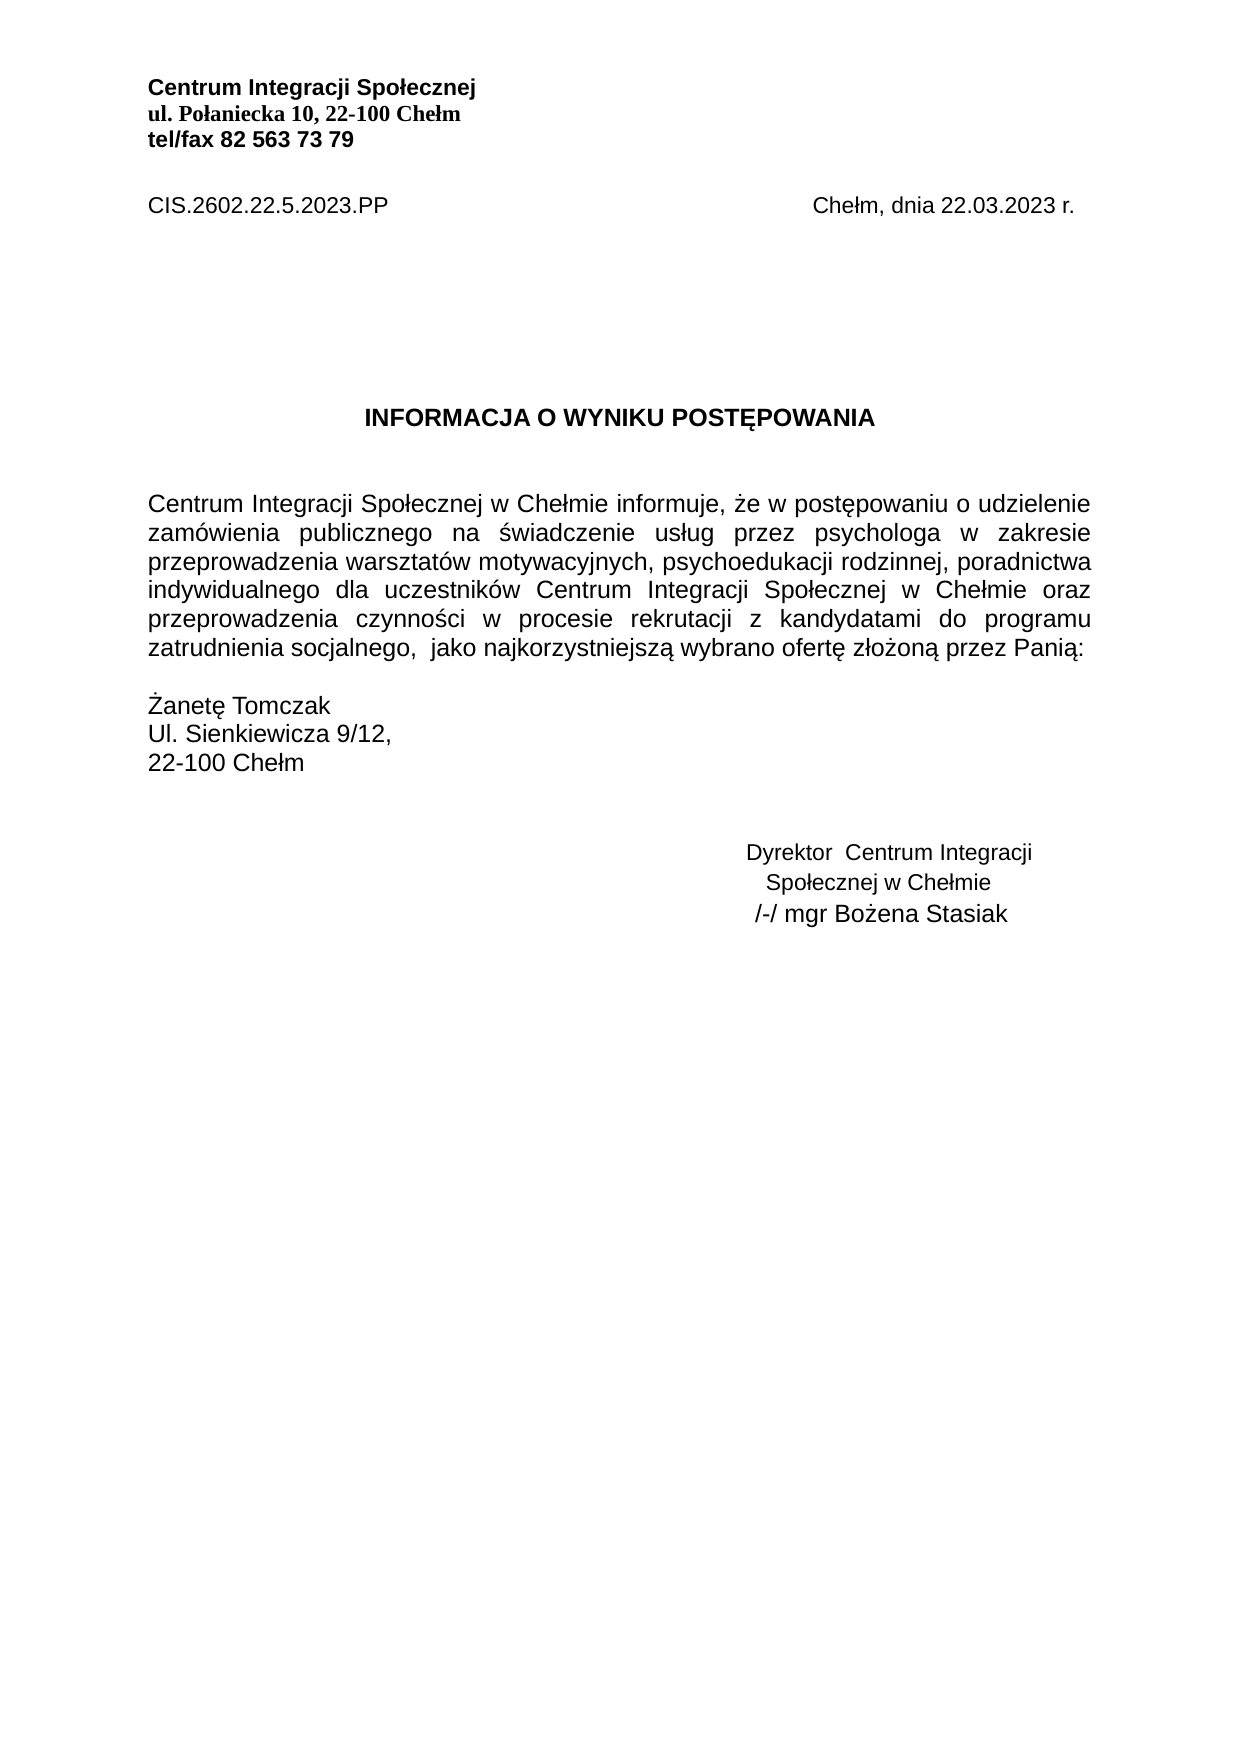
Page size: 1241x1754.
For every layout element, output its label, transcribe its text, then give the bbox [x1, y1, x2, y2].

text 22-100 Chełm [148, 748, 1093, 777]
text Społecznej w Chełmie [664, 869, 1093, 895]
text CIS.2602.22.5.2023.PP Chełm, dnia 22.03.2023 r. [148, 192, 1093, 218]
text Żanetę Tomczak [148, 691, 1093, 719]
text Centrum Integracji Społecznej [148, 74, 1093, 100]
text Centrum Integracji Społecznej w Chełmie informuje, że w postępowaniu o udzielenie zamówienia publicznego na świadczenie usług przez psychologa w zakresie przeprowadzenia warsztatów motywacyjnych, psychoedukacji rodzinnej, poradnictwa indywidualnego dla uczestników Centrum Integracji Społecznej w Chełmie oraz przeprowadzenia czynności w procesie rekrutacji z kandydatami do programu zatrudnienia socjalnego, jako najkorzystniejszą wybrano ofertę złożoną przez Panią: [148, 489, 1093, 662]
text ul. Połaniecka 10, 22-100 Chełm [148, 100, 1093, 126]
text /-/ mgr Bożena Stasiak [148, 899, 1093, 928]
text tel/fax 82 563 73 79 [148, 126, 1093, 153]
text INFORMACJA O WYNIKU POSTĘPOWANIA [148, 403, 1093, 432]
text Ul. Sienkiewicza 9/12, [148, 719, 1093, 748]
text Dyrektor Centrum Integracji [148, 839, 1093, 865]
